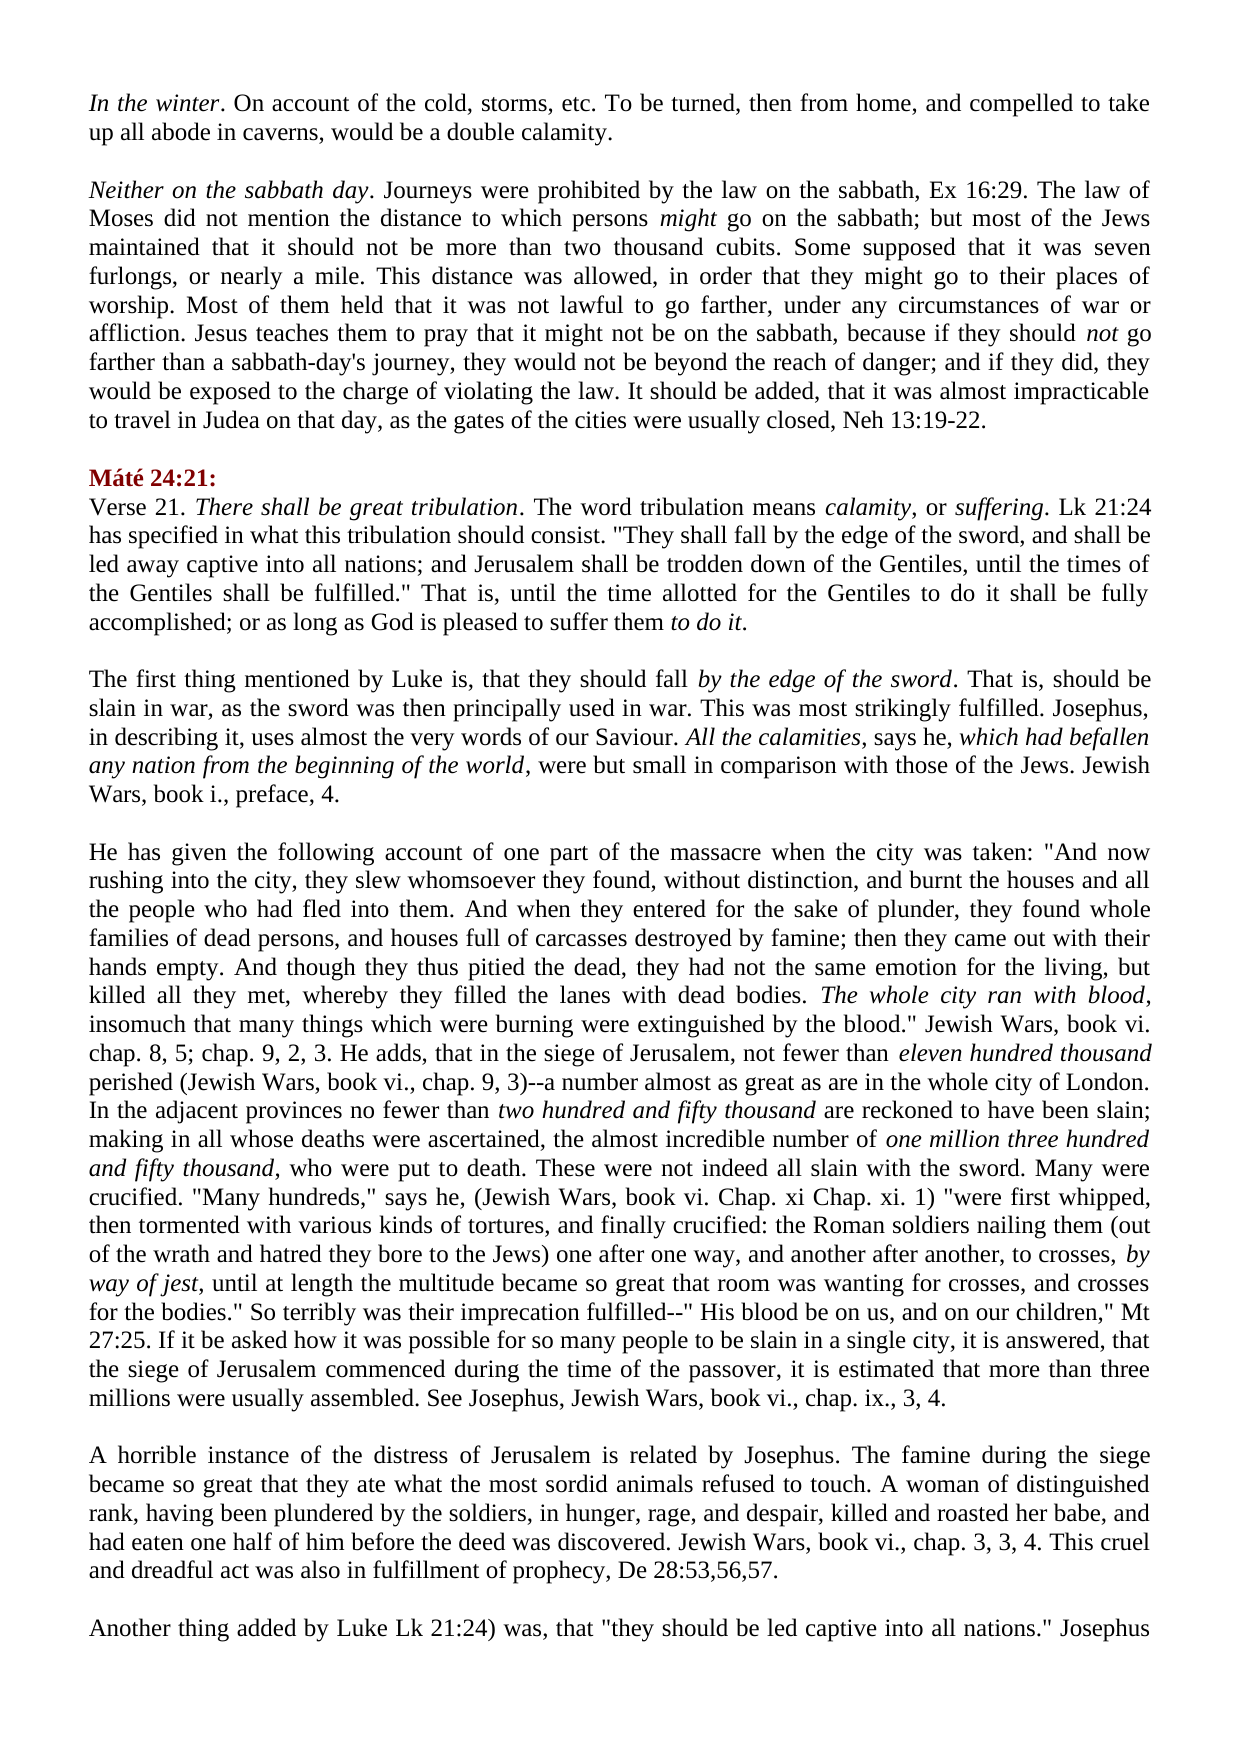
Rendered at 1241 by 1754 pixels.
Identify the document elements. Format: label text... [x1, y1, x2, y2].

text Verse 21. There shall be great tribulation. The word tribulation means calamity, or suffering. Lk 21:24 has specified in what this tribulation should consist. "They shall fall by the edge of the sword, and shall be led away captive into all nations; and Jerusalem shall be trodden down of the Gentiles, until the times of the Gentiles shall be fulfilled." That is, until the time allotted for the Gentiles to do it shall be fully accomplished; or as long as God is pleased to suffer them to do it. The first thing mentioned by Luke is, that they should fall by the edge of the sword. That is, should be slain in war, as the sword was then principally used in war. This was most strikingly fulfilled. Josephus, in describing it, uses almost the very words of our Saviour. All the calamities, says he, which had befallen any nation from the beginning of the world, were but small in comparison with those of the Jews. Jewish Wars, book i., preface, 4. He has given the following account of one part of the massacre when the city was taken: "And now rushing into the city, they slew whomsoever they found, without distinction, and burnt the houses and all the people who had fled into them. And when they entered for the sake of plunder, they found whole families of dead persons, and houses full of carcasses destroyed by famine; then they came out with their hands empty. And though they thus pitied the dead, they had not the same emotion for the living, but killed all they met, whereby they filled the lanes with dead bodies. The whole city ran with blood, insomuch that many things which were burning were extinguished by the blood." Jewish Wars, book vi. chap. 8, 5; chap. 9, 2, 3. He adds, that in the siege of Jerusalem, not fewer than eleven hundred thousand perished (Jewish Wars, book vi., chap. 9, 3)--a number almost as great as are in the whole city of London. In the adjacent provinces no fewer than two hundred and fifty thousand are reckoned to have been slain; making in all whose deaths were ascertained, the almost incredible number of one million three hundred and fifty thousand, who were put to death. These were not indeed all slain with the sword. Many were crucified. "Many hundreds," says he, (Jewish Wars, book vi. Chap. xi Chap. xi. 1) "were first whipped, then tormented with various kinds of tortures, and finally crucified: the Roman soldiers nailing them (out of the wrath and hatred they bore to the Jews) one after one way, and another after another, to crosses, by way of jest, until at length the multitude became so great that room was wanting for crosses, and crosses for the bodies." So terribly was their imprecation fulfilled--" His blood be on us, and on our children," Mt 27:25. If it be asked how it was possible for so many people to be slain in a single city, it is answered, that the siege of Jerusalem commenced during the time of the passover, it is estimated that more than three millions were usually assembled. See Josephus, Jewish Wars, book vi., chap. ix., 3, 4. A horrible instance of the distress of Jerusalem is related by Josephus. The famine during the siege became so great that they ate what the most sordid animals refused to touch. A woman of distinguished rank, having been plundered by the soldiers, in hunger, rage, and despair, killed and roasted her babe, and had eaten one half of him before the deed was discovered. Jewish Wars, book vi., chap. 3, 3, 4. This cruel and dreadful act was also in fulfillment of prophecy, De 28:53,56,57. Another thing added by Luke Lk 21:24) was, that "they should be led captive into all nations." Josephus [88, 492, 1152, 1642]
text In the winter. On account of the cold, storms, etc. To be turned, then from home, and compelled to take up all abode in caverns, would be a double calamity. Neither on the sabbath day. Journeys were prohibited by the law on the sabbath, Ex 16:29. The law of Moses did not mention the distance to which persons might go on the sabbath; but most of the Jews maintained that it should not be more than two thousand cubits. Some supposed that it was seven furlongs, or nearly a mile. This distance was allowed, in order that they might go to their places of worship. Most of them held that it was not lawful to go farther, under any circumstances of war or affliction. Jesus teaches them to pray that it might not be on the sabbath, because if they should not go farther than a sabbath-day's journey, they would not be beyond the reach of danger; and if they did, they would be exposed to the charge of violating the law. It should be added, that it was almost impracticable to travel in Judea on that day, as the gates of the cities were usually closed, Neh 13:19-22. [88, 88, 1152, 433]
text Máté 24:21: [88, 463, 1152, 492]
